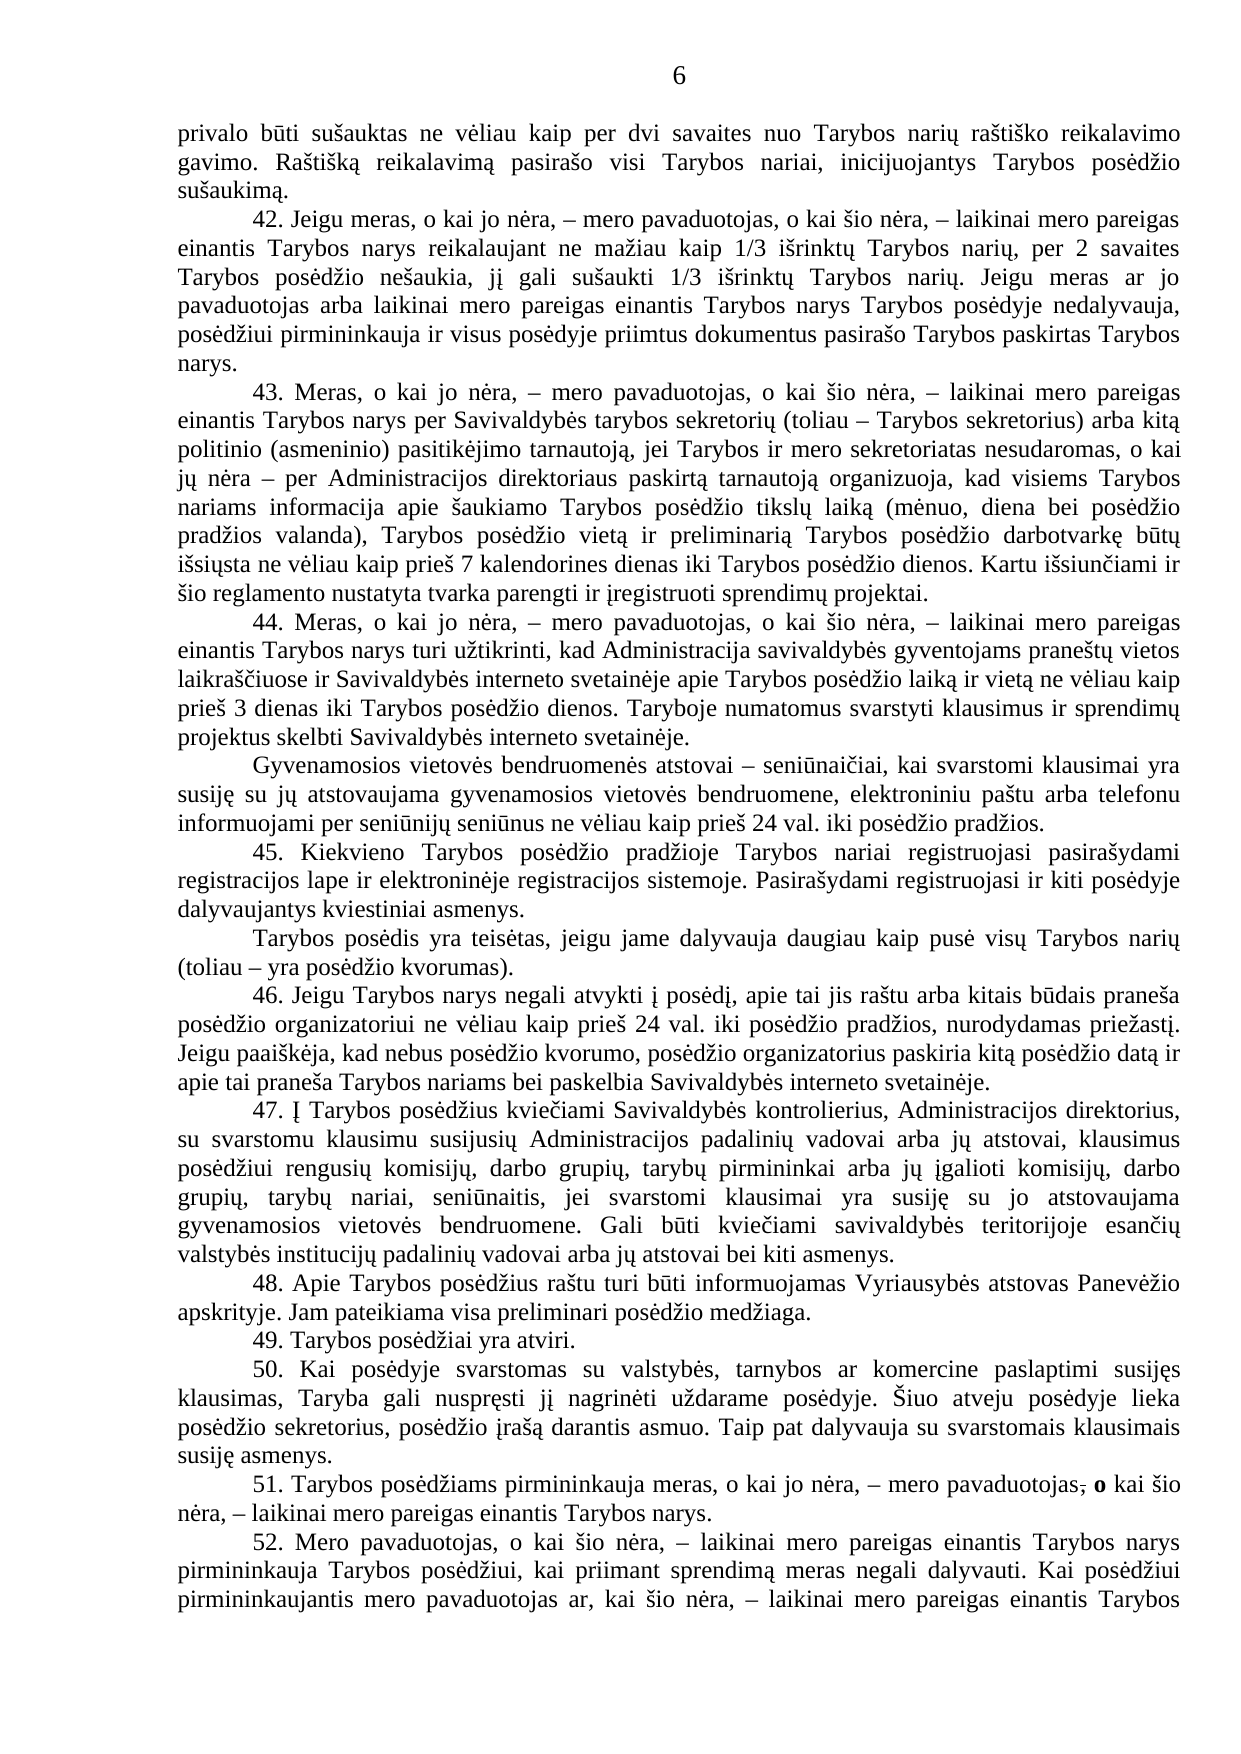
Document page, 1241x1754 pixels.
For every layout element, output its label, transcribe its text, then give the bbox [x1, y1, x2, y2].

text 51. Tarybos posėdžiams pirmininkauja meras, o kai jo nėra, – mero pavaduotojas, o kai šio nėra, – laikinai mero pareigas einantis Tarybos narys. [177, 1469, 1181, 1527]
text 52. Mero pavaduotojas, o kai šio nėra, – laikinai mero pareigas einantis Tarybos narys pirmininkauja Tarybos posėdžiui, kai priimant sprendimą meras negali dalyvauti. Kai posėdžiui pirmininkaujantis mero pavaduotojas ar, kai šio nėra, – laikinai mero pareigas einantis Tarybos [177, 1527, 1181, 1613]
text 44. Meras, o kai jo nėra, – mero pavaduotojas, o kai šio nėra, – laikinai mero pareigas einantis Tarybos narys turi užtikrinti, kad Administracija savivaldybės gyventojams praneštų vietos laikraščiuose ir Savivaldybės interneto svetainėje apie Tarybos posėdžio laiką ir vietą ne vėliau kaip prieš 3 dienas iki Tarybos posėdžio dienos. Taryboje numatomus svarstyti klausimus ir sprendimų projektus skelbti Savivaldybės interneto svetainėje. [177, 607, 1181, 751]
text 50. Kai posėdyje svarstomas su valstybės, tarnybos ar komercine paslaptimi susijęs klausimas, Taryba gali nuspręsti jį nagrinėti uždarame posėdyje. Šiuo atveju posėdyje lieka posėdžio sekretorius, posėdžio įrašą darantis asmuo. Taip pat dalyvauja su svarstomais klausimais susiję asmenys. [177, 1354, 1181, 1469]
text 48. Apie Tarybos posėdžius raštu turi būti informuojamas Vyriausybės atstovas Panevėžio apskrityje. Jam pateikiama visa preliminari posėdžio medžiaga. [177, 1268, 1181, 1326]
text Tarybos posėdis yra teisėtas, jeigu jame dalyvauja daugiau kaip pusė visų Tarybos narių (toliau – yra posėdžio kvorumas). [177, 923, 1181, 981]
text 42. Jeigu meras, o kai jo nėra, – mero pavaduotojas, o kai šio nėra, – laikinai mero pareigas einantis Tarybos narys reikalaujant ne mažiau kaip 1/3 išrinktų Tarybos narių, per 2 savaites Tarybos posėdžio nešaukia, jį gali sušaukti 1/3 išrinktų Tarybos narių. Jeigu meras ar jo pavaduotojas arba laikinai mero pareigas einantis Tarybos narys Tarybos posėdyje nedalyvauja, posėdžiui pirmininkauja ir visus posėdyje priimtus dokumentus pasirašo Tarybos paskirtas Tarybos narys. [177, 204, 1181, 377]
text 45. Kiekvieno Tarybos posėdžio pradžioje Tarybos nariai registruojasi pasirašydami registracijos lape ir elektroninėje registracijos sistemoje. Pasirašydami registruojasi ir kiti posėdyje dalyvaujantys kviestiniai asmenys. [177, 837, 1181, 923]
text Gyvenamosios vietovės bendruomenės atstovai – seniūnaičiai, kai svarstomi klausimai yra susiję su jų atstovaujama gyvenamosios vietovės bendruomene, elektroniniu paštu arba telefonu informuojami per seniūnijų seniūnus ne vėliau kaip prieš 24 val. iki posėdžio pradžios. [177, 751, 1181, 837]
text 49. Tarybos posėdžiai yra atviri. [177, 1326, 1181, 1354]
text 47. Į Tarybos posėdžius kviečiami Savivaldybės kontrolierius, Administracijos direktorius, su svarstomu klausimu susijusių Administracijos padalinių vadovai arba jų atstovai, klausimus posėdžiui rengusių komisijų, darbo grupių, tarybų pirmininkai arba jų įgalioti komisijų, darbo grupių, tarybų nariai, seniūnaitis, jei svarstomi klausimai yra susiję su jo atstovaujama gyvenamosios vietovės bendruomene. Gali būti kviečiami savivaldybės teritorijoje esančių valstybės institucijų padalinių vadovai arba jų atstovai bei kiti asmenys. [177, 1096, 1181, 1268]
text 46. Jeigu Tarybos narys negali atvykti į posėdį, apie tai jis raštu arba kitais būdais praneša posėdžio organizatoriui ne vėliau kaip prieš 24 val. iki posėdžio pradžios, nurodydamas priežastį. Jeigu paaiškėja, kad nebus posėdžio kvorumo, posėdžio organizatorius paskiria kitą posėdžio datą ir apie tai praneša Tarybos nariams bei paskelbia Savivaldybės interneto svetainėje. [177, 981, 1181, 1096]
text 43. Meras, o kai jo nėra, – mero pavaduotojas, o kai šio nėra, – laikinai mero pareigas einantis Tarybos narys per Savivaldybės tarybos sekretorių (toliau – Tarybos sekretorius) arba kitą politinio (asmeninio) pasitikėjimo tarnautoją, jei Tarybos ir mero sekretoriatas nesudaromas, o kai jų nėra – per Administracijos direktoriaus paskirtą tarnautoją organizuoja, kad visiems Tarybos nariams informacija apie šaukiamo Tarybos posėdžio tikslų laiką (mėnuo, diena bei posėdžio pradžios valanda), Tarybos posėdžio vietą ir preliminarią Tarybos posėdžio darbotvarkę būtų išsiųsta ne vėliau kaip prieš 7 kalendorines dienas iki Tarybos posėdžio dienos. Kartu išsiunčiami ir šio reglamento nustatyta tvarka parengti ir įregistruoti sprendimų projektai. [177, 377, 1181, 607]
text privalo būti sušauktas ne vėliau kaip per dvi savaites nuo Tarybos narių raštiško reikalavimo gavimo. Raštišką reikalavimą pasirašo visi Tarybos nariai, inicijuojantys Tarybos posėdžio sušaukimą. [177, 118, 1181, 204]
